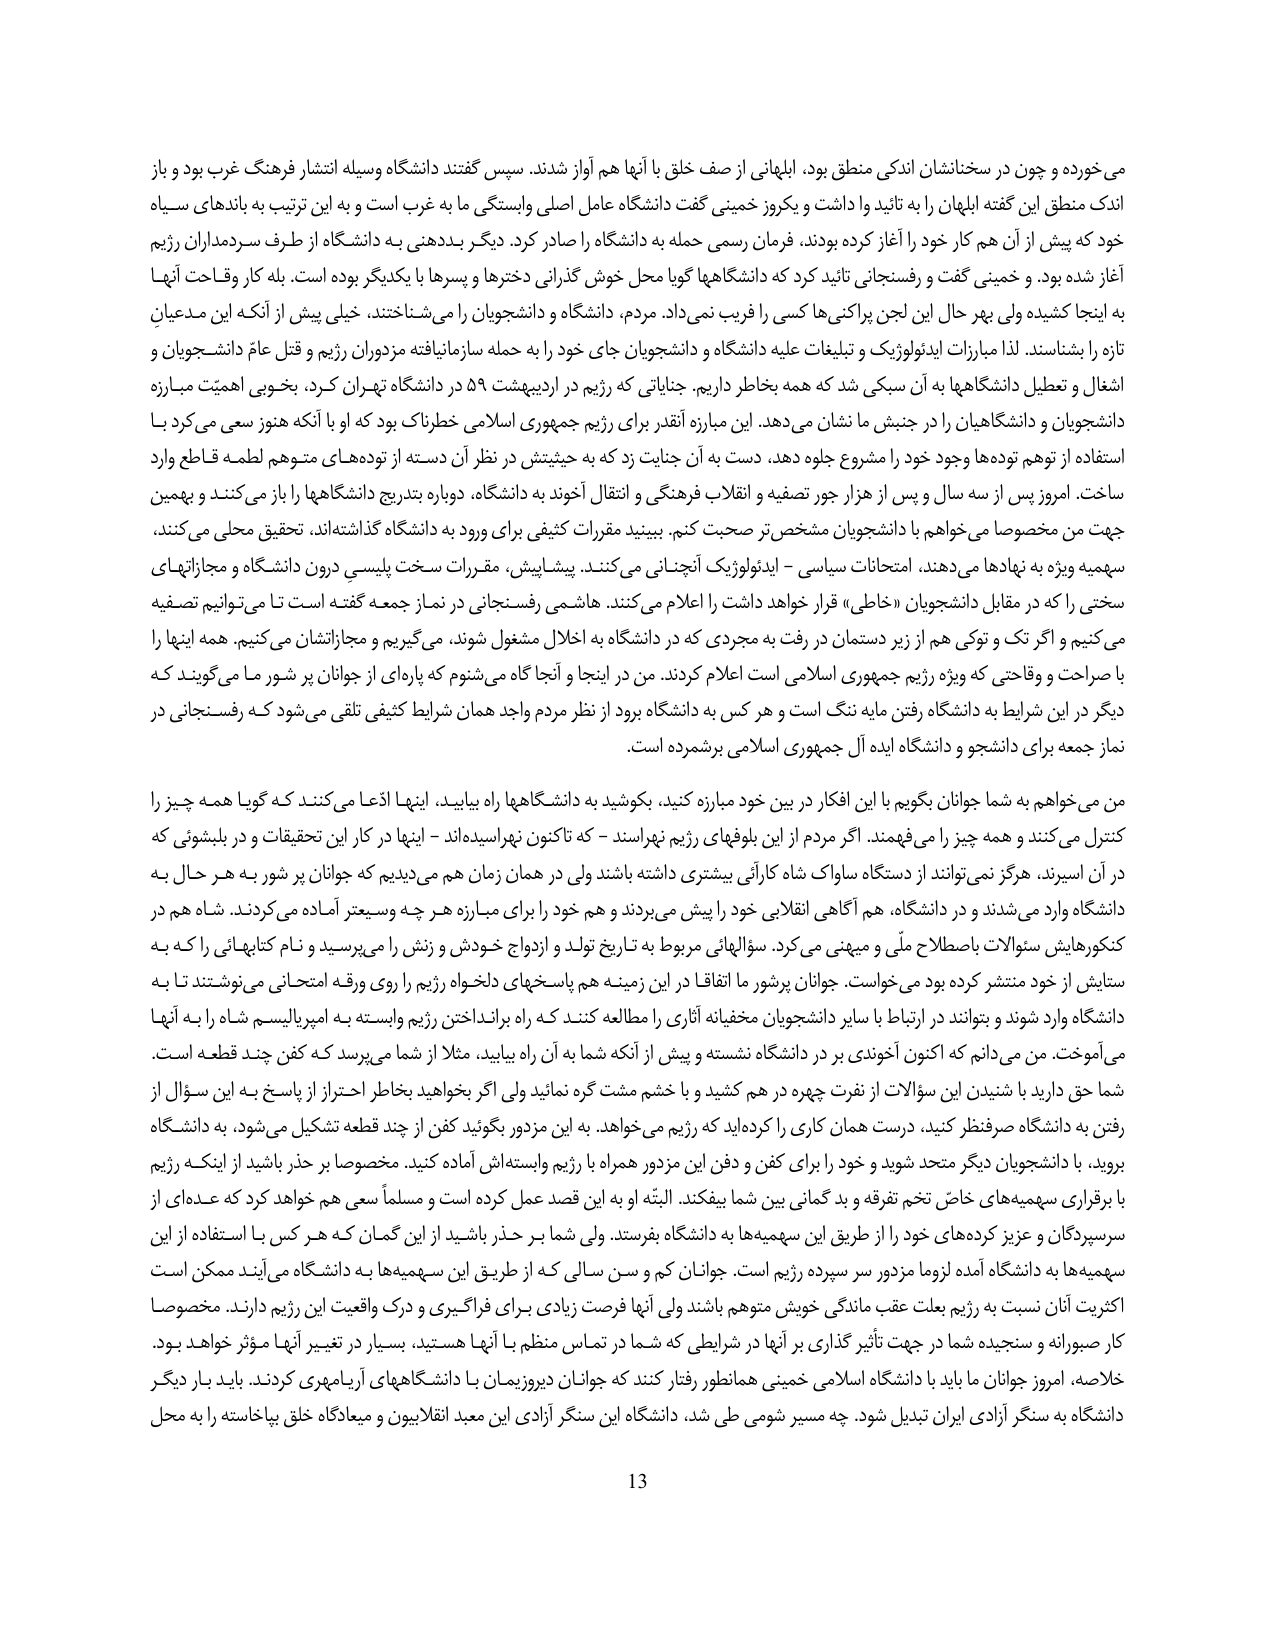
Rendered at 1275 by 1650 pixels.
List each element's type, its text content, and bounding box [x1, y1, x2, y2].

text من می‌خواهم به شما جوانان بگویم با این افکار در بین خود مبارزه کنید، بکوشید به دانشگاهها راه بیابید، اینها ادّعا می‌کنند که گویا همه چیز را کنترل می‌کنند و همه چیز را می‌فهمند. اگر مردم از این بلوفهای رژیم نهراسند - که تاکنون نهراسیده‌اند - اینها در کار این تحقیقات و در بلبشوئی که در آن اسیرند، هرگز نمی‌توانند از دستگاه ساواک شاه کارآئی بیشتری داشته باشند ولی در همان زمان هم می‌دیدیم که جوانان پر شور به هر حال به دانشگاه وارد می‌شدند و در دانشگاه، هم آگاهی انقلابی خود را پیش می‌بردند و هم خود را برای مبارزه هر چه وسیعتر آماده می‌کردند. شاه هم در کنکورهایش سئوالات باصطلاح ملّی و میهنی می‌کرد. سؤالهائی مربوط به تاریخ تولد و ازدواج خودش و زنش را می‌پرسید و نام کتابهائی را که به ستایش از خود منتشر کرده بود می‌خواست. جوانان پرشور ما اتفاقا در این زمینه هم پاسخهای دلخواه رژیم را روی ورقه امتحانی می‌نوشتند تا به دانشگاه وارد شوند و بتوانند در ارتباط با سایر دانشجویان مخفیانه آثاری را مطالعه کنند که راه برانداختن رژیم وابسته به امپریالیسم شاه را به آنها می‌آموخت. من می‌دانم که اکنون آخوندی بر در دانشگاه نشسته و پیش از آنکه شما به آن راه بیابید، مثلا از شما می‌پرسد که کفن چند قطعه است. شما حق دارید با شنیدن این سؤالات از نفرت چهره در هم کشید و با خشم مشت گره نمائید ولی اگر بخواهید بخاطر احتراز از پاسخ به این سؤال از رفتن به دانشگاه صرفنظر کنید، درست همان کاری را کرده‌اید که رژیم می‌خواهد. به این مزدور بگوئید کفن از چند قطعه تشکیل می‌شود، به دانشگاه بروید، با دانشجویان دیگر متحد شوید و خود را برای کفن و دفن این مزدور همراه با رژیم وابسته‌اش آماده کنید. مخصوصا بر حذر باشید از اینکه رژیم با برقراری سهمیه‌های خاصّ تخم تفرقه و بد‌ گمانی بین شما بیفکند. البتّه او به این قصد عمل کرده است و مسلماً سعی هم خواهد کرد که عده‌ای از سر‌سپردگان و عزیز کرده‌های خود را از طریق این سهمیه‌ها به دانشگاه بفرستد. ولی شما بر حذر باشید از این گمان که هر کس با استفاده از این سهمیه‌ها به دانشگاه آمده لزوما مزدور سر سپرده رژیم است. جوانان کم و سن سالی که از طریق این سهمیه‌ها به دانشگاه می‌آیند ممکن است اکثریت آنان نسبت به رژیم بعلت عقب ماندگی خویش متوهم باشند ولی آنها فرصت زیادی برای فراگیری و درک واقعیت این رژیم دارند. مخصوصا کار صبورانه و سنجیده شما در جهت تأثیر گذاری بر آنها در شرایطی که شما در تماس منظم با آنها هستید، بسیار در تغییر آنها مؤثر خواهد بود. خلاصه، امروز جوانان ما باید با دانشگاه اسلامی خمینی همانطور رفتار کنند که جوانان دیروزیمان با دانشگاههای آریامهری کردند. باید بار دیگر دانشگاه به سنگر آزادی ایران تبدیل شود. چه مسیر شومی طی شد، دانشگاه این سنگر آزادی این معبد انقلابیون و میعادگاه خلق بپاخاسته را به محل برگزاری نماز جمعه کذائی تبدیل کردند و چه عوام فریبانه ابتدا طالقانی را به امامت جمعه برگزیدند و او چه ساده دل بود که نمی‌فهمید زمینه تسخیر دانشگاه را برای این لاشخوران فراهم می‌کند. باید با آگاهی و واقع بینی بار دیگر سنگر دانشگاهها را تسخیر کنیم. نباید حضور آخوندها و چاپلوسهای انجمن اسلامی و درسهای سیاسی-ایدئولوژیک و غیره ما را از محیط دانشگاه برماند. در همان زمان شاه هم دانشگاه در محاصره ساواکیها و استادان سر سپرده و درسهای بی‌محتوی و پوچ بود، ولی اینها مانع از آن نشد که جوانان ما دانشگاه را به سنگر آزادی تبدیل کنند. من بار دیگر سفارش می‌کنم باید از سدّ کنکور اسلامی هم مانند سدّ کنکور شاهنشاهی گذشت و به دانشگاه رفت. ما دانشگاه را نه برای کسب مدرک، بلکه برای کسب دانش انقلاب و سعی در سازماندهی مبارزه می‌خواهیم. [150, 782, 1125, 1433]
text رژیم اسلامی اگر می‌خواست طبقات گوناگون خلق را سرکوب کند، پیش از هر چیز می‌بایست دانشگاه را سرکوب نماید زیرا دانشگاه در عین حال هم تبلور و هم سمبل جوشش انقلابی خلق بود. با سرکوب دانشگاه رژیم می‌توانست سرکوب همه طبقات و قشرهای زحمتکش جامعه ما را آغاز کند. پس، انتقادات کذائی از وضع دانشگاهها در زمان شاه آغاز شد. ابتدا گفتند دانشگاه در زمان شاه بدرد مدرک سازی و پشت میزنشین تربیت کنی می‌خورده و چون در سخنانشان اندکی منطق بود، ابلهانی از صف خلق با آنها هم آواز شدند. سپس گفتند دانشگاه وسیله انتشار فرهنگ غرب بود و باز اندک منطق این گفته ابلهان را به تائید وا داشت و یکروز خمینی گفت دانشگاه عامل اصلی وابستگی ما به غرب است و به این ترتیب به باندهای سیاه خود که پیش از آن هم کار خود را آغاز کرده بودند، فرمان رسمی حمله به دانشگاه را صادر کرد. دیگر بد‌دهنی به دانشگاه از طرف سردمداران رژیم آغاز شده بود. و خمینی گفت و رفسنجانی تائید کرد که دانشگاهها گویا محل خوش گذرانی دخترها و پسرها با یکدیگر بوده است. بله کار وقاحت آنها به اینجا کشیده ولی بهر حال این لجن پراکنی‌ها کسی را فریب نمی‌داد. مردم، دانشگاه و دانشجویان را می‌شناختند، خیلی پیش از آنکه این مدعیانِ تازه را بشناسند. لذا مبارزات ایدئولوژیک و تبلیغات علیه دانشگاه و دانشجویان جای خود را به حمله سازمانیافته مزدوران رژیم و قتل عامّ دانشجویان و اشغال و تعطیل دانشگاهها به آن سبکی شد که همه بخاطر داریم. جنایاتی که رژیم در اردیبهشت ۵۹ در دانشگاه تهران کرد، بخوبی اهمیّت مبارزه دانشجویان و دانشگاهیان را در جنبش ما نشان می‌دهد. این مبارزه آنقدر برای رژیم جمهوری اسلامی خطرناک بود که او با آنکه هنوز سعی می‌کرد با استفاده از توهم توده‌ها وجود خود را مشروع جلوه دهد، دست به آن جنایت زد که به حیثیتش در نظر آن دسته از توده‌های متوهم لطمه قاطع وارد ساخت. امروز پس از سه سال و پس از هزار جور تصفیه و انقلاب فرهنگی و انتقال آخوند به دانشگاه، دوباره بتدریج دانشگاهها را باز می‌کنند و بهمین جهت من مخصوصا می‌خواهم با دانشجویان مشخص‌تر صحبت کنم. ببینید مقررات کثیفی برای ورود به دانشگاه گذاشته‌اند، تحقیق محلی می‌کنند، سهمیه ویژه به نهادها می‌دهند، امتحانات سیاسی - ایدئولوژیک آنچنانی می‌کنند. پیشاپیش، مقررات سخت پلیسی‌ِ درون دانشگاه و مجازاتهای سختی را که در مقابل دانشجویان «خاطی» قرار خواهد داشت را اعلام می‌کنند. هاشمی رفسنجانی در نماز جمعه گفته است تا می‌توانیم تصفیه می‌کنیم و اگر تک و توکی هم از زیر دستمان در رفت به مجردی که در دانشگاه به اخلال مشغول شوند، می‌گیریم و مجازاتشان می‌کنیم. همه اینها را با صراحت و وقاحتی که ویژه رژیم جمهوری اسلامی است اعلام کردند. من در اینجا و آنجا گاه می‌شنوم که پاره‌ای از جوانان پر شور ما می‌گویند که دیگر در این شرایط به دانشگاه رفتن مایه ننگ است و هر کس به دانشگاه برود از نظر مردم واجد همان شرایط کثیفی تلقی می‌شود که رفسنجانی در نماز جمعه برای دانشجو و دانشگاه ایده آل جمهوری اسلامی برشمرده است. [150, 150, 1125, 764]
